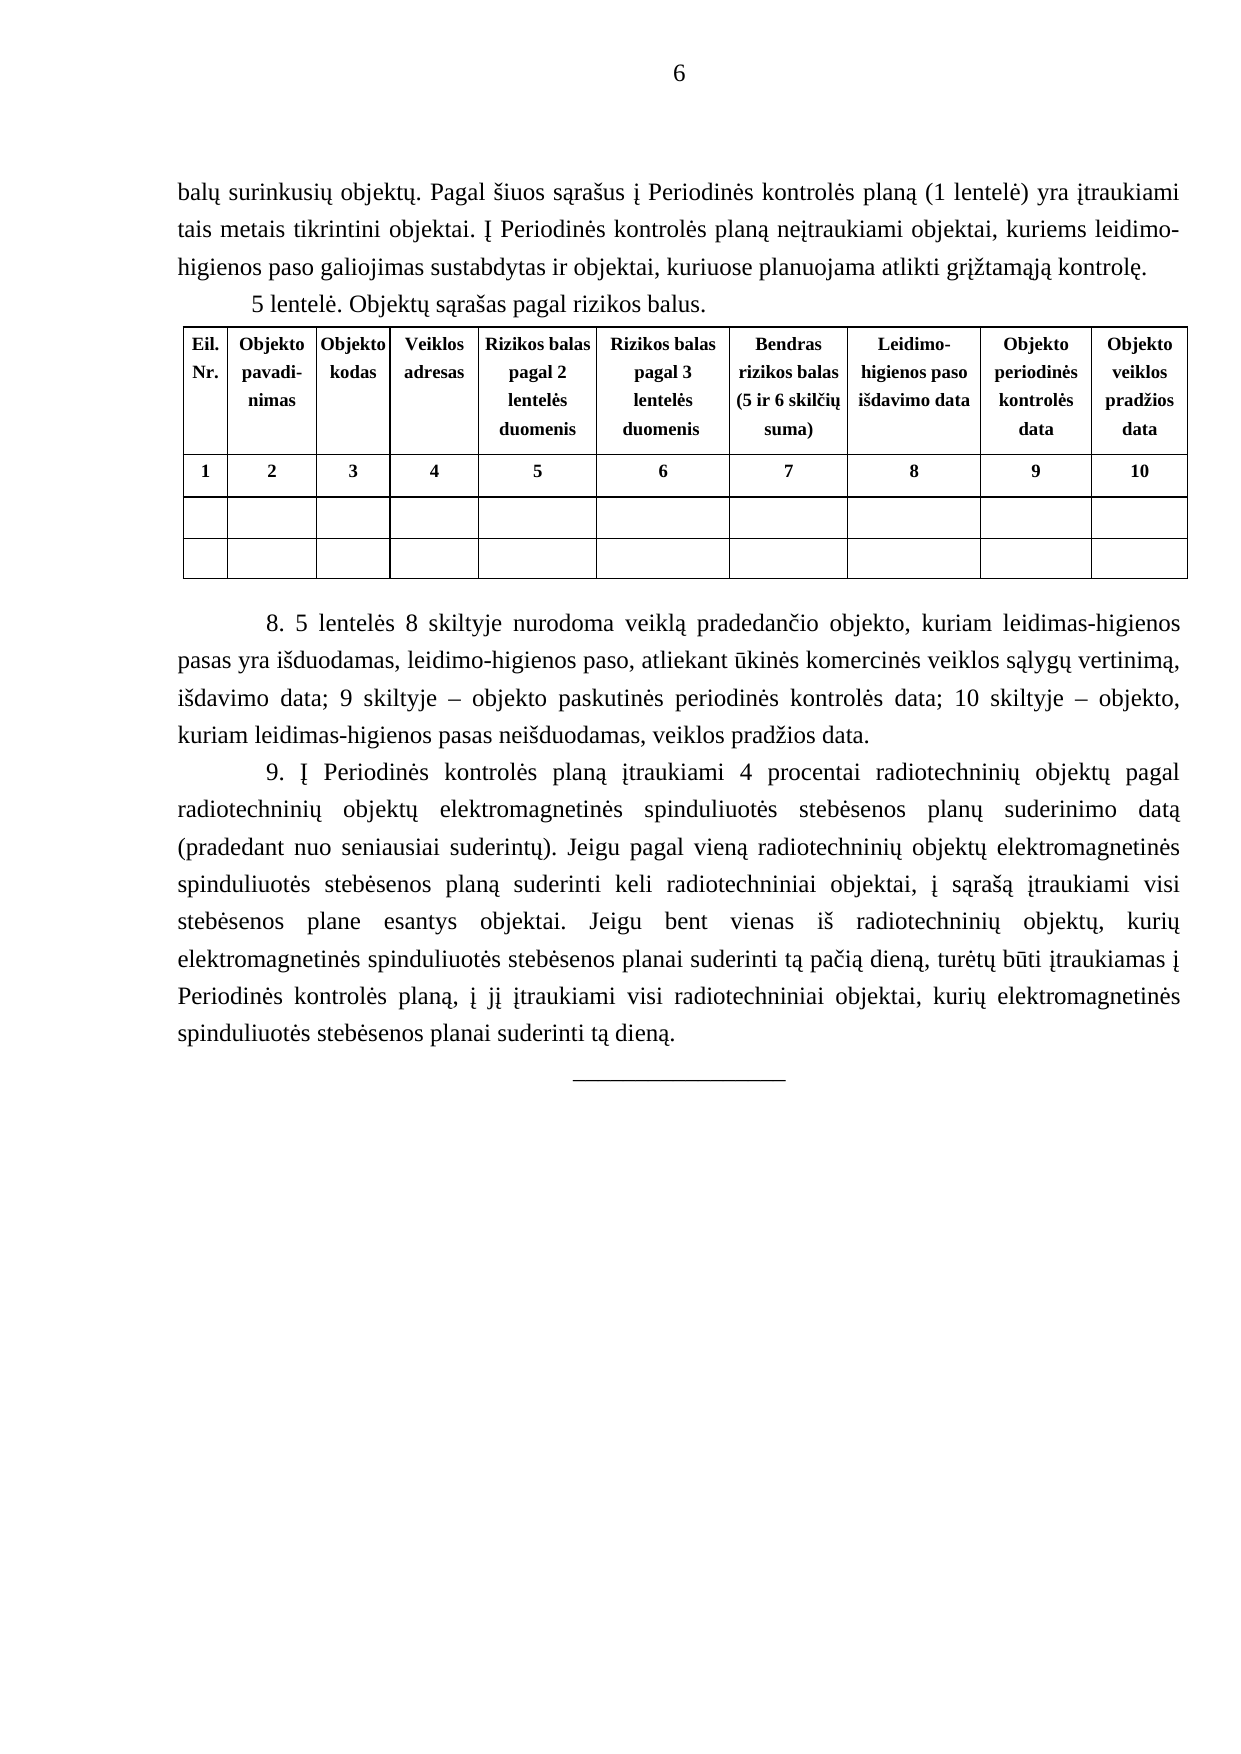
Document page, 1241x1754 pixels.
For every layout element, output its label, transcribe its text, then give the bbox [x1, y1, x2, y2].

table_cell 3 [317, 455, 389, 496]
table_cell 2 [228, 455, 316, 496]
table_cell [228, 539, 316, 578]
table_header Veiklos adresas [391, 328, 478, 453]
table_cell [730, 539, 847, 578]
table_header Rizikos balas pagal 3 lentelės duomenis [597, 328, 729, 453]
table_cell 1 [184, 455, 227, 496]
table_cell [597, 498, 729, 537]
table_cell 7 [730, 455, 847, 496]
text 8. 5 lentelės 8 skiltyje nurodoma veiklą pradedančio objekto, kuriam leidimas-higienos pasas yra išduodamas, leidimo-higienos paso, atliekant ūkinės komercinės veiklos sąlygų vertinimą, išdavimo data; 9 skiltyje – objekto paskutinės periodinės kontrolės data; 10 skiltyje – objekto, kuriam leidimas-higienos pasas neišduodamas, veiklos pradžios data. [177, 608, 1181, 749]
table_cell 9 [981, 455, 1091, 496]
table_cell [391, 498, 478, 537]
table_header Eil. Nr. [184, 328, 227, 453]
table_cell [981, 498, 1091, 537]
table_header Objekto pavadi-nimas [228, 328, 316, 453]
table_header Bendras rizikos balas (5 ir 6 skilčių suma) [730, 328, 847, 453]
table_cell [228, 498, 316, 537]
table_header Objekto veiklos pradžios data [1092, 328, 1187, 453]
text balų surinkusių objektų. Pagal šiuos sąrašus į Periodinės kontrolės planą (1 lentelė) yra įtraukiami tais metais tikrintini objektai. Į Periodinės kontrolės planą neįtraukiami objektai, kuriems leidimo-higienos paso galiojimas sustabdytas ir objektai, kuriuose planuojama atlikti grįžtamąją kontrolę. [177, 177, 1181, 281]
text _________________ [177, 1056, 1181, 1084]
table_header Rizikos balas pagal 2 lentelės duomenis [479, 328, 596, 453]
table_cell [597, 539, 729, 578]
table_cell 8 [848, 455, 980, 496]
table_cell [1092, 539, 1187, 578]
table_cell [848, 539, 980, 578]
table_cell 6 [597, 455, 729, 496]
table_header Objekto kodas [317, 328, 389, 453]
table_cell 5 [479, 455, 596, 496]
table_cell [317, 539, 389, 578]
table_cell [981, 539, 1091, 578]
table_cell [848, 498, 980, 537]
table_cell [317, 498, 389, 537]
table_header Objekto periodinės kontrolės data [981, 328, 1091, 453]
table_cell [1092, 498, 1187, 537]
table_cell [730, 498, 847, 537]
text 5 lentelė. Objektų sąrašas pagal rizikos balus. [177, 289, 1181, 318]
table_cell 4 [391, 455, 478, 496]
table_cell [479, 539, 596, 578]
table_header Leidimo-higienos paso išdavimo data [848, 328, 980, 453]
table_cell [184, 498, 227, 537]
text 9. Į Periodinės kontrolės planą įtraukiami 4 procentai radiotechninių objektų pagal radiotechninių objektų elektromagnetinės spinduliuotės stebėsenos planų suderinimo datą (pradedant nuo seniausiai suderintų). Jeigu pagal vieną radiotechninių objektų elektromagnetinės spinduliuotės stebėsenos planą suderinti keli radiotechniniai objektai, į sąrašą įtraukiami visi stebėsenos plane esantys objektai. Jeigu bent vienas iš radiotechninių objektų, kurių elektromagnetinės spinduliuotės stebėsenos planai suderinti tą pačią dieną, turėtų būti įtraukiamas į Periodinės kontrolės planą, į jį įtraukiami visi radiotechniniai objektai, kurių elektromagnetinės spinduliuotės stebėsenos planai suderinti tą dieną. [177, 757, 1181, 1047]
table_cell [479, 498, 596, 537]
table_cell [391, 539, 478, 578]
table_cell [184, 539, 227, 578]
table_cell 10 [1092, 455, 1187, 496]
